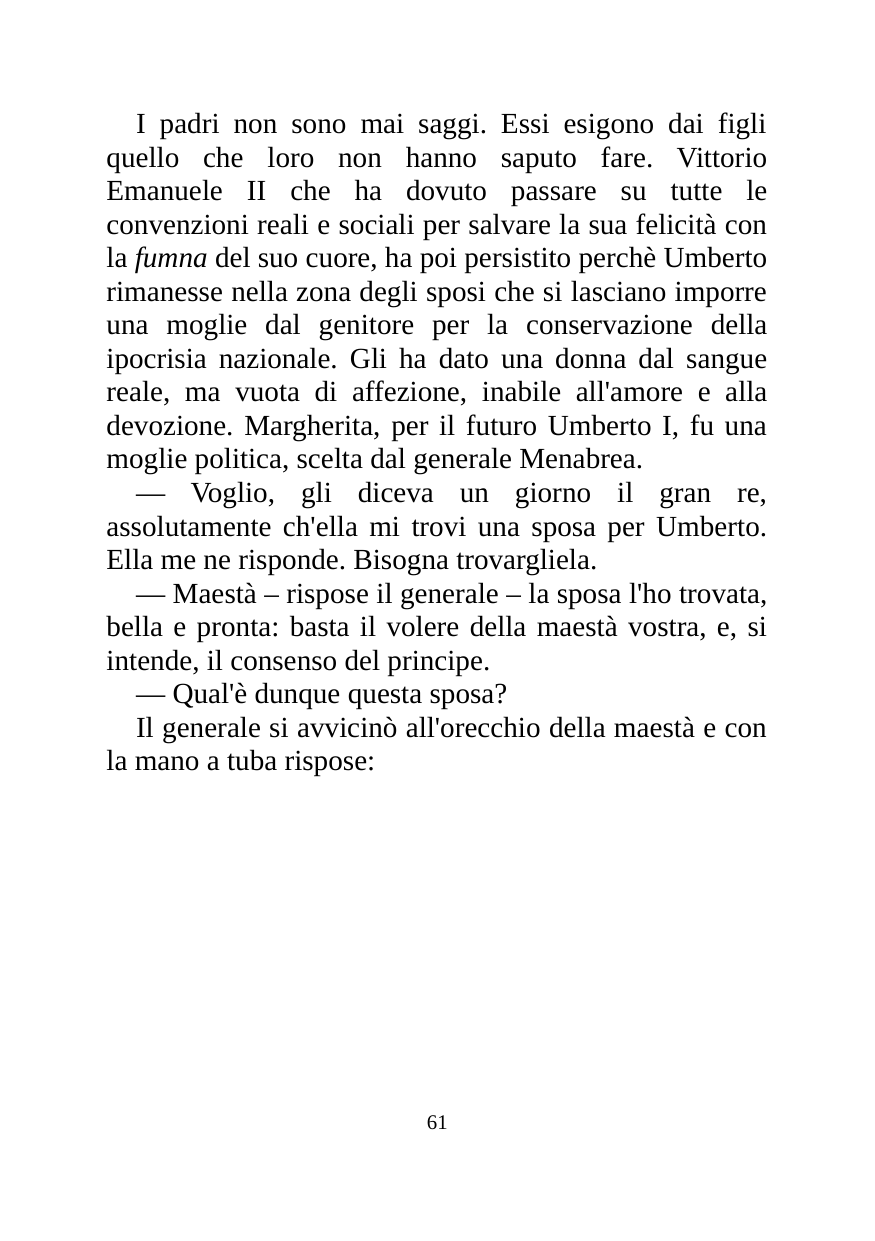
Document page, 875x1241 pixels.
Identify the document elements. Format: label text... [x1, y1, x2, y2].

text — Qual'è dunque questa sposa? [106, 676, 768, 710]
text — Maestà – rispose il generale – la sposa l'ho trovata, bella e pronta: basta il volere della maestà vostra, e, si intende, il consenso del principe. [106, 576, 768, 676]
text Il generale si avvicinò all'orecchio della maestà e con la mano a tuba rispose: [106, 710, 768, 777]
text — Voglio, gli diceva un giorno il gran re, assolutamente ch'ella mi trovi una sposa per Umberto. Ella me ne risponde. Bisogna trovargliela. [106, 475, 768, 576]
text I padri non sono mai saggi. Essi esigono dai figli quello che loro non hanno saputo fare. Vittorio Emanuele II che ha dovuto passare su tutte le convenzioni reali e sociali per salvare la sua felicità con la fumna del suo cuore, ha poi persistito perchè Umberto rimanesse nella zona degli sposi che si lasciano imporre una moglie dal genitore per la conservazione della ipocrisia nazionale. Gli ha dato una donna dal sangue reale, ma vuota di affezione, inabile all'amore e alla devozione. Margherita, per il futuro Umberto I, fu una moglie politica, scelta dal generale Menabrea. [106, 106, 768, 475]
